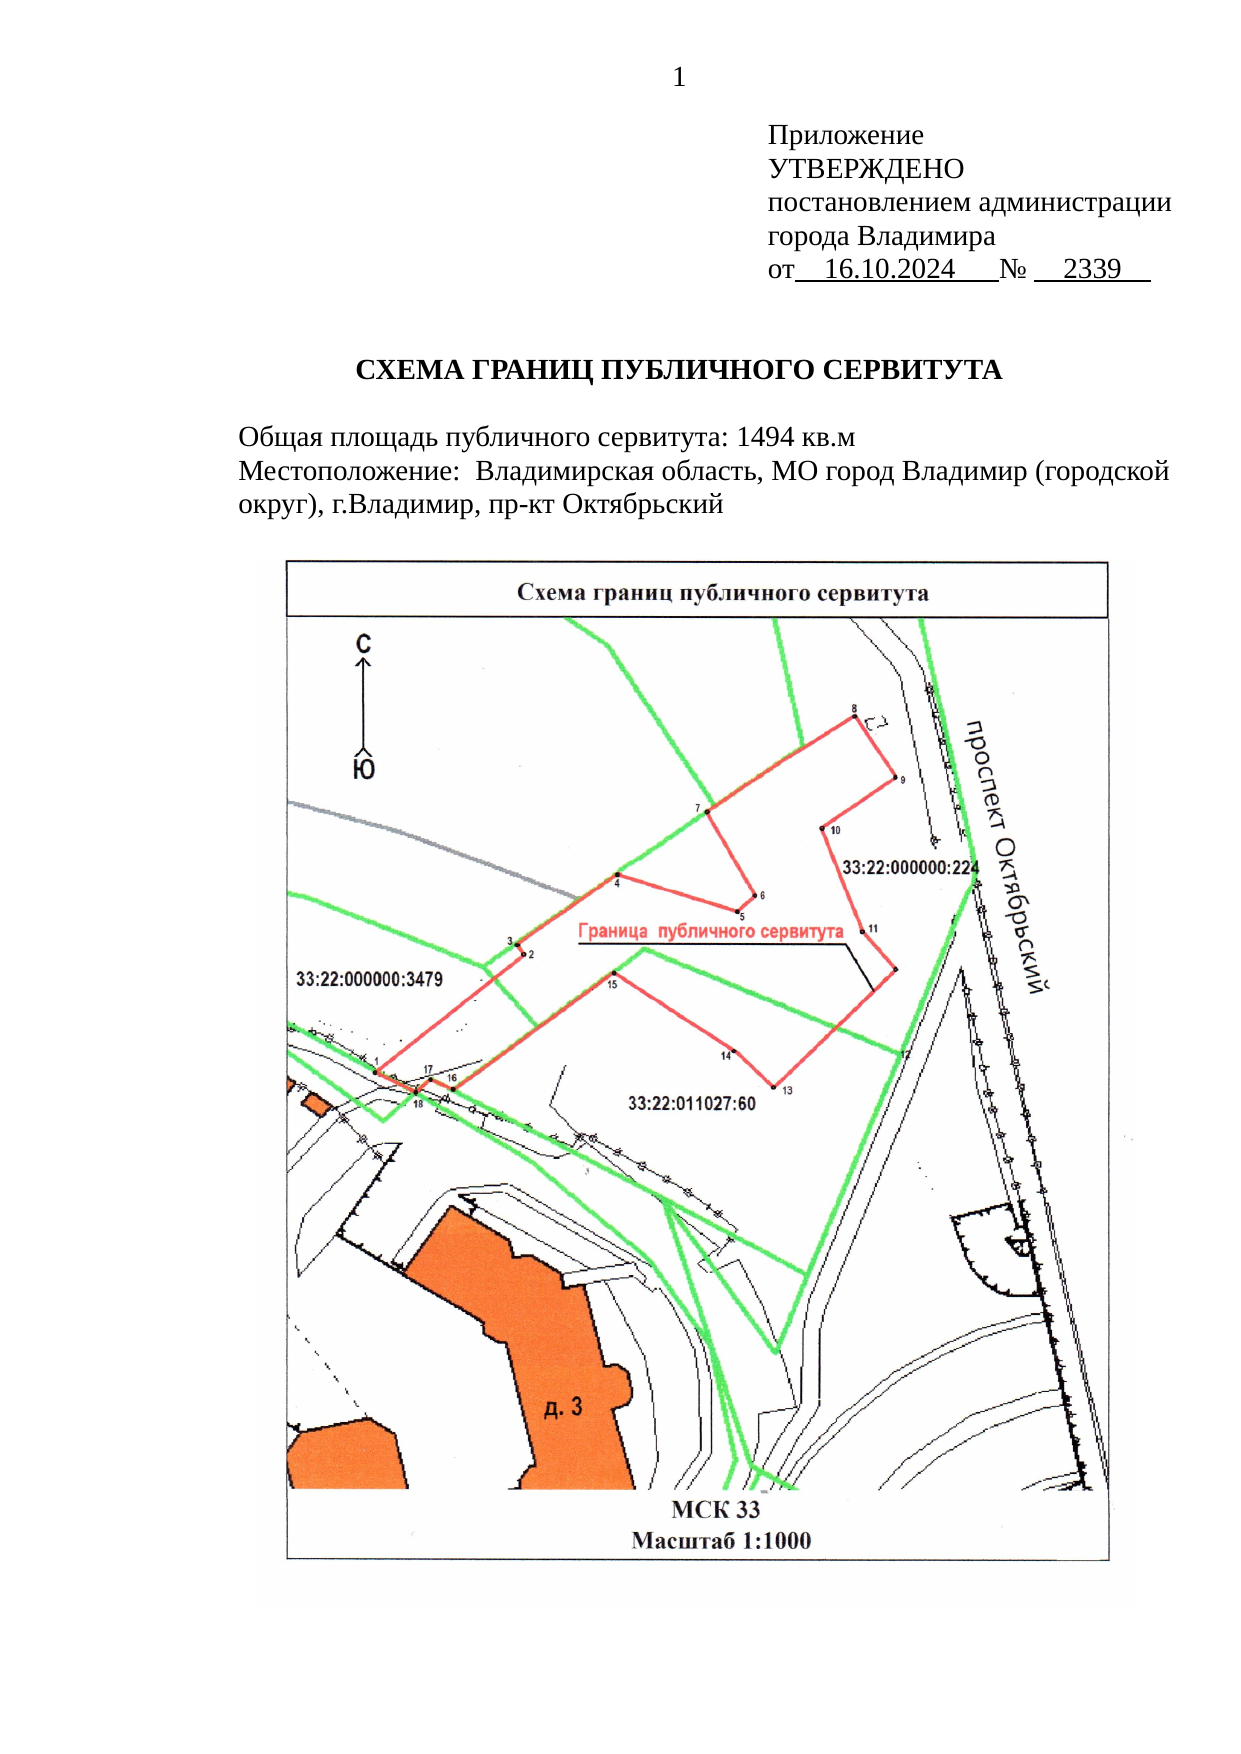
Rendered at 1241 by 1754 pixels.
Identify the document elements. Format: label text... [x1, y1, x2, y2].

text СХЕМА ГРАНИЦ ПУБЛИЧНОГО СЕРВИТУТА [177, 352, 1181, 386]
text города Владимира [177, 218, 1181, 251]
text постановлением администрации [177, 184, 1181, 218]
text УТВЕРЖДЕНО [177, 151, 1181, 184]
text от 16.10.2024 № 2339 [177, 251, 1181, 285]
text Приложение [177, 117, 1181, 151]
text Местоположение: Владимирская область, МО город Владимир (городской [238, 453, 1181, 486]
text округ), г.Владимир, пр-кт Октябрьский [238, 486, 1181, 520]
text Общая площадь публичного сервитута: 1494 кв.м [238, 419, 1181, 453]
